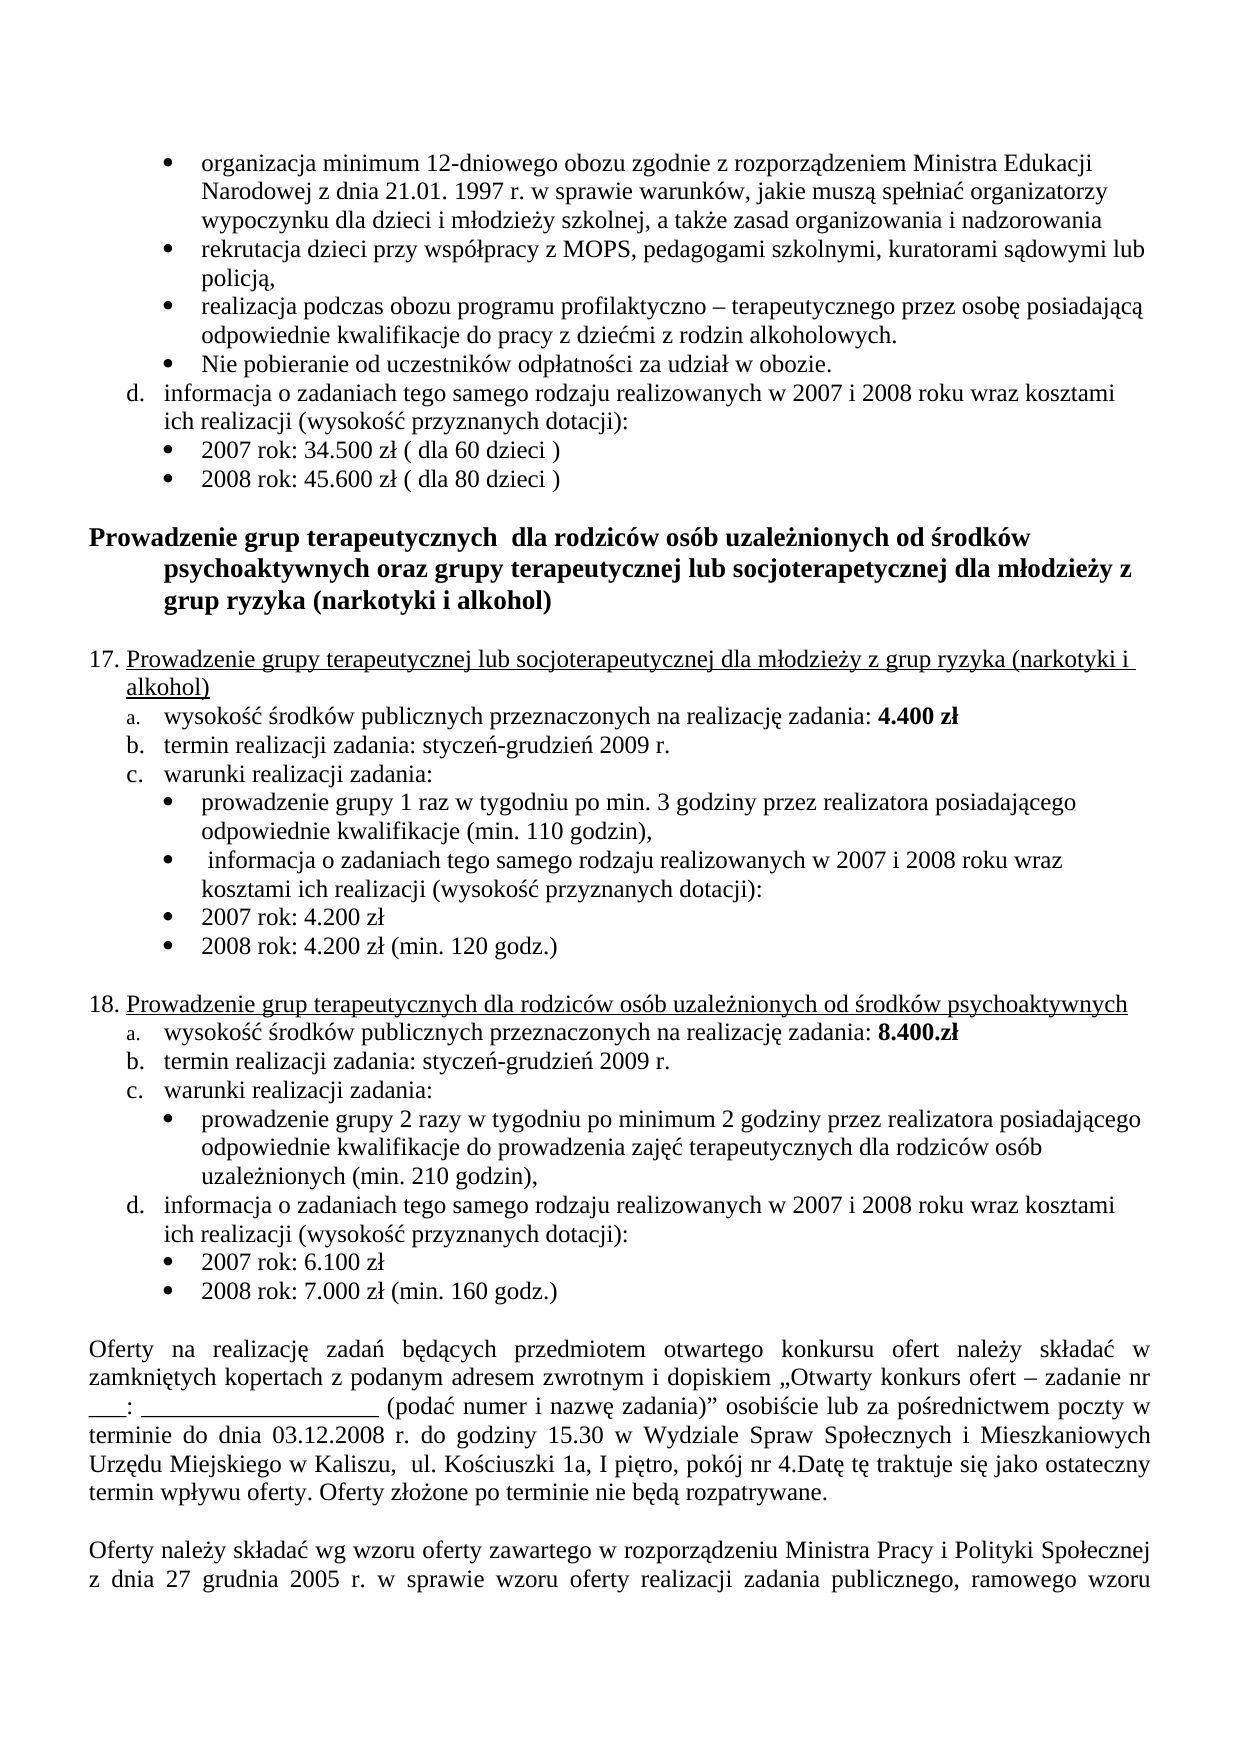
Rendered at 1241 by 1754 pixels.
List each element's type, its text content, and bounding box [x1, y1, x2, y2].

list informacja o zadaniach tego samego rodzaju realizowanych w 2007 i 2008 roku wraz kosztami ich realizacji (wysokość przyznanych dotacji): [126, 378, 1151, 435]
list warunki realizacji zadania: [126, 1075, 1151, 1104]
list Prowadzenie grup terapeutycznych dla rodziców osób uzależnionych od środków psychoaktywnych [89, 989, 1151, 1017]
list 2008 rok: 45.600 zł ( dla 80 dzieci ) [164, 464, 1151, 493]
list organizacja minimum 12-dniowego obozu zgodnie z rozporządzeniem Ministra Edukacji Narodowej z dnia 21.01. 1997 r. w sprawie warunków, jakie muszą spełniać organizatorzy wypoczynku dla dzieci i młodzieży szkolnej, a także zasad organizowania i nadzorowania [164, 148, 1151, 234]
list informacja o zadaniach tego samego rodzaju realizowanych w 2007 i 2008 roku wraz kosztami ich realizacji (wysokość przyznanych dotacji): [126, 1190, 1151, 1247]
list wysokość środków publicznych przeznaczonych na realizację zadania: 4.400 zł [126, 701, 1151, 730]
text Oferty należy składać wg wzoru oferty zawartego w rozporządzeniu Ministra Pracy i Polityki Społecznej z dnia 27 grudnia 2005 r. w sprawie wzoru oferty realizacji zadania publicznego, ramowego wzoru [89, 1535, 1151, 1592]
list 2008 rok: 4.200 zł (min. 120 godz.) [164, 931, 1151, 960]
list prowadzenie grupy 2 razy w tygodniu po minimum 2 godziny przez realizatora posiadającego odpowiednie kwalifikacje do prowadzenia zajęć terapeutycznych dla rodziców osób uzależnionych (min. 210 godzin), [164, 1104, 1151, 1190]
list termin realizacji zadania: styczeń-grudzień 2009 r. [126, 1046, 1151, 1075]
list 2008 rok: 7.000 zł (min. 160 godz.) [164, 1276, 1151, 1305]
list rekrutacja dzieci przy współpracy z MOPS, pedagogami szkolnymi, kuratorami sądowymi lub policją, [164, 234, 1151, 291]
list informacja o zadaniach tego samego rodzaju realizowanych w 2007 i 2008 roku wraz kosztami ich realizacji (wysokość przyznanych dotacji): [164, 845, 1151, 902]
list wysokość środków publicznych przeznaczonych na realizację zadania: 8.400.zł [126, 1017, 1151, 1046]
list warunki realizacji zadania: [126, 759, 1151, 787]
list realizacja podczas obozu programu profilaktyczno – terapeutycznego przez osobę posiadającą odpowiednie kwalifikacje do pracy z dziećmi z rodzin alkoholowych. [164, 291, 1151, 349]
text Oferty na realizację zadań będących przedmiotem otwartego konkursu ofert należy składać w zamkniętych kopertach z podanym adresem zwrotnym i dopiskiem „Otwarty konkurs ofert – zadanie nr ___: ___________________ (podać numer i nazwę zadania)” osobiście lub za pośrednictwem poczty w terminie do dnia 03.12.2008 r. do godziny 15.30 w Wydziale Spraw Społecznych i Mieszkaniowych Urzędu Miejskiego w Kaliszu, ul. Kościuszki 1a, I piętro, pokój nr 4.Datę tę traktuje się jako ostateczny termin wpływu oferty. Oferty złożone po terminie nie będą rozpatrywane. [89, 1334, 1151, 1506]
list 2007 rok: 6.100 zł [164, 1247, 1151, 1276]
list termin realizacji zadania: styczeń-grudzień 2009 r. [126, 730, 1151, 759]
list 2007 rok: 4.200 zł [164, 902, 1151, 931]
list prowadzenie grupy 1 raz w tygodniu po min. 3 godziny przez realizatora posiadającego odpowiednie kwalifikacje (min. 110 godzin), [164, 787, 1151, 845]
text Prowadzenie grup terapeutycznych dla rodziców osób uzależnionych od środków psychoaktywnych oraz grupy terapeutycznej lub socjoterapetycznej dla młodzieży z grup ryzyka (narkotyki i alkohol) [89, 521, 1151, 615]
list Prowadzenie grupy terapeutycznej lub socjoterapeutycznej dla młodzieży z grup ryzyka (narkotyki i alkohol) [89, 644, 1151, 701]
list Nie pobieranie od uczestników odpłatności za udział w obozie. [164, 349, 1151, 378]
list 2007 rok: 34.500 zł ( dla 60 dzieci ) [164, 435, 1151, 464]
